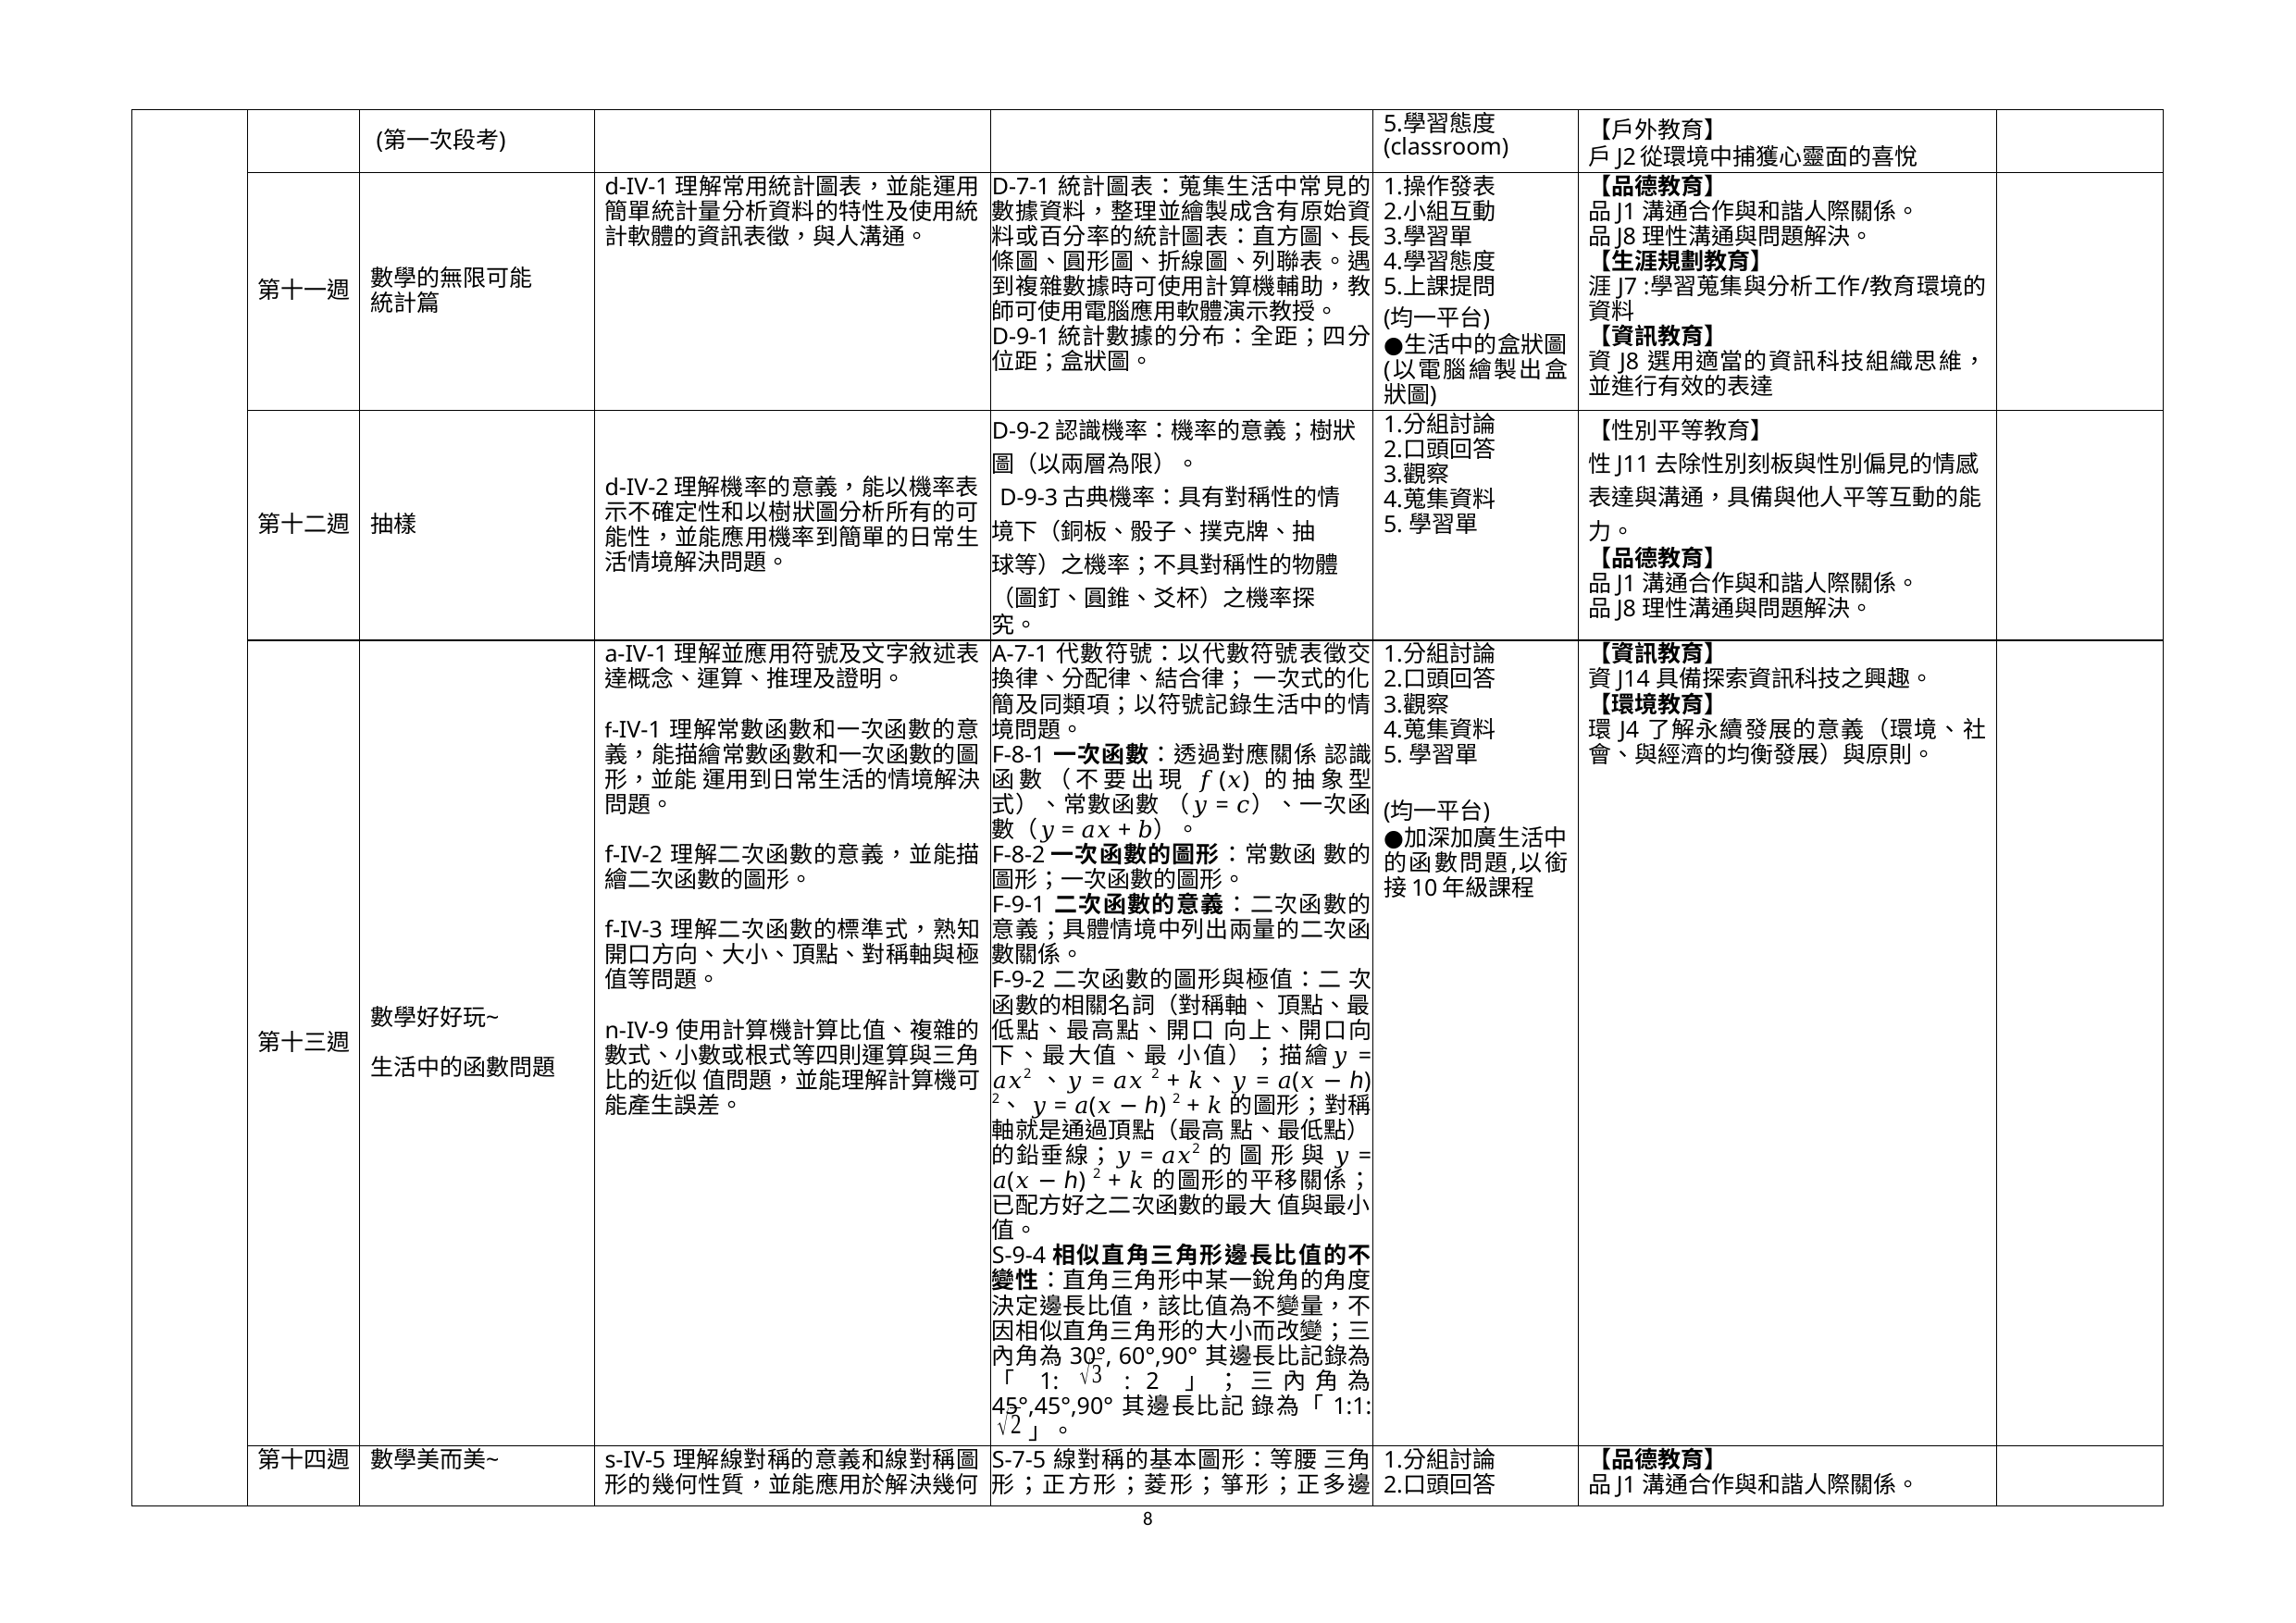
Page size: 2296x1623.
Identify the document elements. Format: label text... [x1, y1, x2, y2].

table_cell [248, 110, 359, 172]
table_cell D-7-1 統計圖表：蒐集生活中常見的數據資料，整理並繪製成含有原始資料或百分率的統計圖表：直方圖、長條圖、圓形圖、折線圖、列聯表。遇到複雜數據時可使用計算機輔助，教師可使用電腦應用軟體演示教授。 D-9-1 統計數據的分布：全距；四分位距；盒狀圖。 [991, 173, 1372, 410]
table_cell a-IV-1 理解並應用符號及文字敘述表達概念、運算、推理及證明。 f-IV-1 理解常數函數和一次函數的意義，能描繪常數函數和一次函數的圖形，並能 運用到日常生活的情境解決問題。 f-IV-2 理解二次函數的意義，並能描繪二次函數的圖形。 f-IV-3 理解二次函數的標準式，熟知開口方向、大小、頂點、對稱軸與極值等問題。 n-IV-9 使用計算機計算比值、複雜的數式、小數或根式等四則運算與三角比的近似 值問題，並能理解計算機可能產生誤差。 [595, 641, 990, 1445]
table_cell [595, 110, 990, 172]
table_cell A-7-1 代數符號：以代數符號表徵交換律、分配律、結合律； 一次式的化簡及同類項；以符號記錄生活中的情境問題。 F-8-1 一次函數：透過對應關係 認識函數（不要出現 𝑓(𝑥) 的抽象型式）、常數函數 （𝑦 = 𝑐）、一次函數（𝑦 = 𝑎𝑥 + 𝑏）。 F-8-2一次函數的圖形：常數函 數的圖形；一次函數的圖形。 F-9-1 二次函數的意義：二次函數的意義；具體情境中列出兩量的二次函數關係。 F-9-2 二次函數的圖形與極值：二 次函數的相關名詞（對稱軸、 頂點、最低點、最高點、開口 向上、開口向下、最大值、最 小值）；描繪𝑦 = 𝑎𝑥2 、𝑦 = 𝑎𝑥 2 + 𝑘、𝑦 = 𝑎(𝑥 − ℎ) 2、 𝑦 = 𝑎(𝑥 − ℎ) 2 + 𝑘 的圖形；對稱軸就是通過頂點（最高 點、最低點）的鉛垂線；𝑦 = 𝑎𝑥2 的 圖 形 與 𝑦 = 𝑎(𝑥 − ℎ) 2 + 𝑘 的圖形的平移關係； 已配方好之二次函數的最大 值與最小值。 S-9-4相似直角三角形邊長比值的不變性：直角三角形中某一銳角的角度決定邊長比值，該比值為不變量，不因相似直角三角形的大小而改變；三內角為 30°, 60°,90° 其邊長比記錄為 「 1: : 2 」；三內角為 45°,45°,90° 其邊長比記 錄為「 1:1:」。 [991, 641, 1372, 1445]
table_cell 第十一週 [248, 173, 359, 410]
table_cell 【資訊教育】 資 J14 具備探索資訊科技之興趣。 【環境教育】 環 J4 了解永續發展的意義（環境、社會、與經濟的均衡發展）與原則。 [1579, 641, 1996, 1445]
table_cell [1997, 1446, 2163, 1505]
table_cell 數學美而美~ [360, 1446, 594, 1505]
table_cell 抽樣 [360, 411, 594, 639]
table_cell 第十二週 [248, 411, 359, 639]
table_cell 【品德教育】 品J1 溝通合作與和諧人際關係。 [1579, 1446, 1996, 1505]
table_cell 1.分組討論 2.口頭回答 3.觀察 4.蒐集資料 5. 學習單 [1373, 411, 1578, 639]
table_cell 5.學習態度 (classroom) [1373, 110, 1578, 172]
table_cell 【戶外教育】 戶J2從環境中捕獲心靈面的喜悅 [1579, 110, 1996, 172]
table_cell 1.分組討論 2.口頭回答 [1373, 1446, 1578, 1505]
table_cell [1997, 173, 2163, 410]
table_cell D-9-2認識機率：機率的意義；樹狀圖（以兩層為限）。 D-9-3古典機率：具有對稱性的情 境下（銅板、骰子、撲克牌、抽 球等）之機率；不具對稱性的物體 （圖釘、圓錐、爻杯）之機率探 究。 [991, 411, 1372, 639]
table_cell S-7-5 線對稱的基本圖形：等腰 三角形；正方形；菱形；箏形；正多邊 [991, 1446, 1372, 1505]
table_cell d-IV-1 理解常用統計圖表，並能運用簡單統計量分析資料的特性及使用統計軟體的資訊表徵，與人溝通。 [595, 173, 990, 410]
table_cell 第十四週 [248, 1446, 359, 1505]
table_cell [1997, 411, 2163, 639]
table_cell 數學好好玩~ 生活中的函數問題 [360, 641, 594, 1445]
table_cell s-IV-5 理解線對稱的意義和線對稱圖形的幾何性質，並能應用於解決幾何 [595, 1446, 990, 1505]
table_cell [1997, 110, 2163, 172]
table_cell 1.分組討論 2.口頭回答 3.觀察 4.蒐集資料 5. 學習單 (均一平台) ●加深加廣生活中的函數問題,以銜接10年級課程 [1373, 641, 1578, 1445]
table_cell d-IV-2理解機率的意義，能以機率表示不確定性和以樹狀圖分析所有的可能性，並能應用機率到簡單的日常生活情境解決問題。 [595, 411, 990, 639]
table_cell 數學的無限可能 統計篇 [360, 173, 594, 410]
table_cell 【品德教育】 品J1 溝通合作與和諧人際關係。 品J8 理性溝通與問題解決。 【生涯規劃教育】 涯 J7 :學習蒐集與分析工作/教育環境的資料 【資訊教育】 資 J8 選用適當的資訊科技組織思維，並進行有效的表達 [1579, 173, 1996, 410]
table_cell 第十三週 [248, 641, 359, 1445]
table_cell 1.操作發表 2.小組互動 3.學習單 4.學習態度 5.上課提問 (均一平台) ●生活中的盒狀圖(以電腦繪製出盒狀圖) [1373, 173, 1578, 410]
table_cell [991, 110, 1372, 172]
table_cell [1997, 641, 2163, 1445]
table_cell (第一次段考) [360, 110, 594, 172]
table_cell 【性別平等教育】 性J11 去除性別刻板與性別偏見的情感表達與溝通，具備與他人平等互動的能力。 【品德教育】 品J1 溝通合作與和諧人際關係。 品J8 理性溝通與問題解決。 [1579, 411, 1996, 639]
